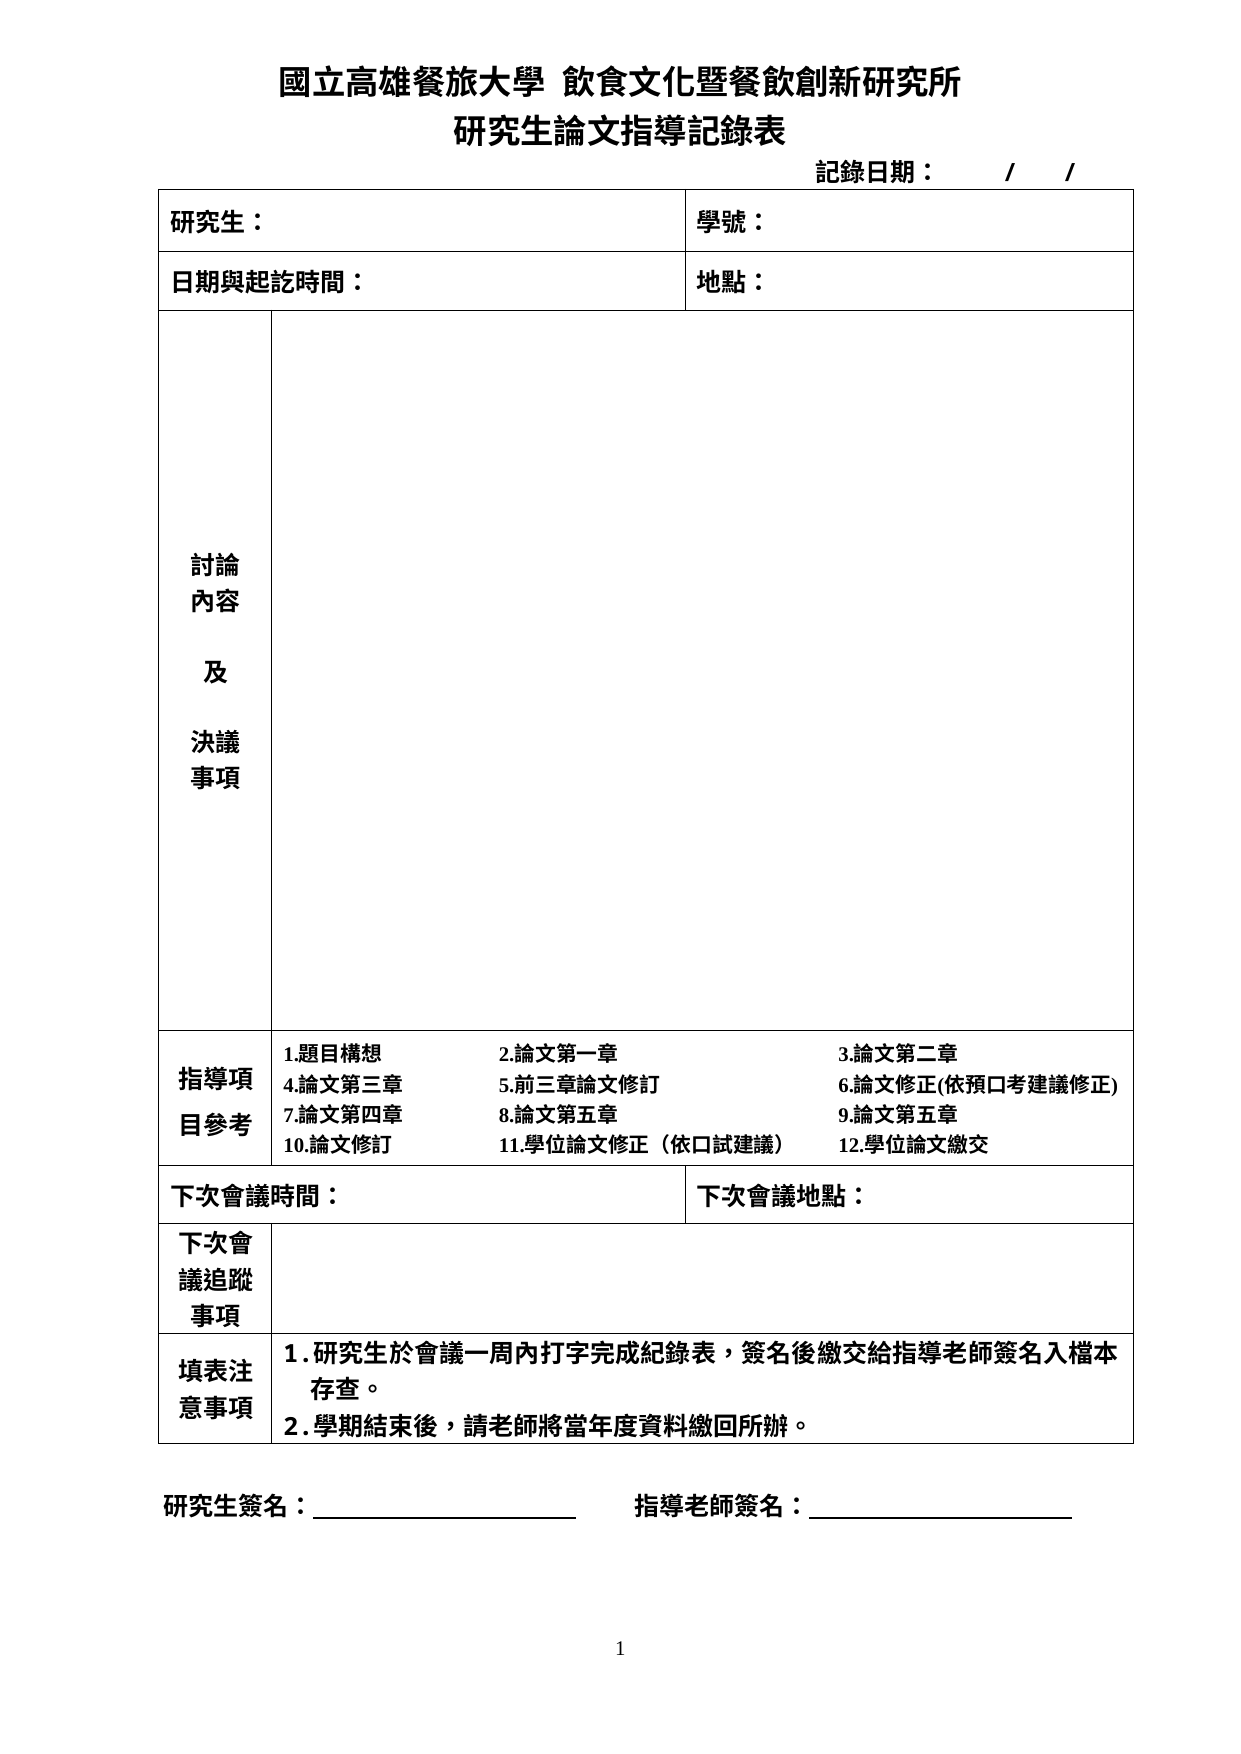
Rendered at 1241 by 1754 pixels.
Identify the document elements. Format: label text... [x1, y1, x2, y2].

table_cell 下次會議追蹤事項 [159, 1224, 271, 1333]
text 研究生論文指導記錄表 [118, 104, 1122, 153]
table_cell 1.研究生於會議一周內打字完成紀錄表，簽名後繳交給指導老師簽名入檔本存查。 2.學期結束後，請老師將當年度資料繳回所辦。 [272, 1334, 1133, 1442]
table_cell 填表注意事項 [159, 1334, 271, 1442]
table_cell 1.題目構想 2.論文第一章 3.論文第二章 4.論文第三章 5.前三章論文修訂 6.論文修正(依預口考建議修正) 7.論文第四章 8.論文第五章 9.論文第五章 10.論文修訂 11.學位論文修正（依口試建議） 12.學位論文繳交 [272, 1031, 1133, 1165]
table_cell [272, 1224, 1133, 1333]
table_cell 討論 內容 及 決議 事項 [159, 311, 271, 1030]
table_cell 下次會議時間： [159, 1166, 685, 1223]
table_header 學號： [686, 190, 1133, 251]
text 記錄日期： / / [118, 153, 1122, 189]
table_cell 地點： [686, 252, 1133, 309]
table_cell [272, 311, 1133, 1030]
table_header 研究生： [159, 190, 685, 251]
table_cell 指導項目參考 [159, 1031, 271, 1165]
table_cell 日期與起訖時間： [159, 252, 685, 309]
text 研究生簽名： 指導老師簽名： [118, 1481, 1122, 1523]
text 國立高雄餐旅大學 飲食文化暨餐飲創新研究所 [118, 56, 1122, 104]
table_cell 下次會議地點： [686, 1166, 1133, 1223]
